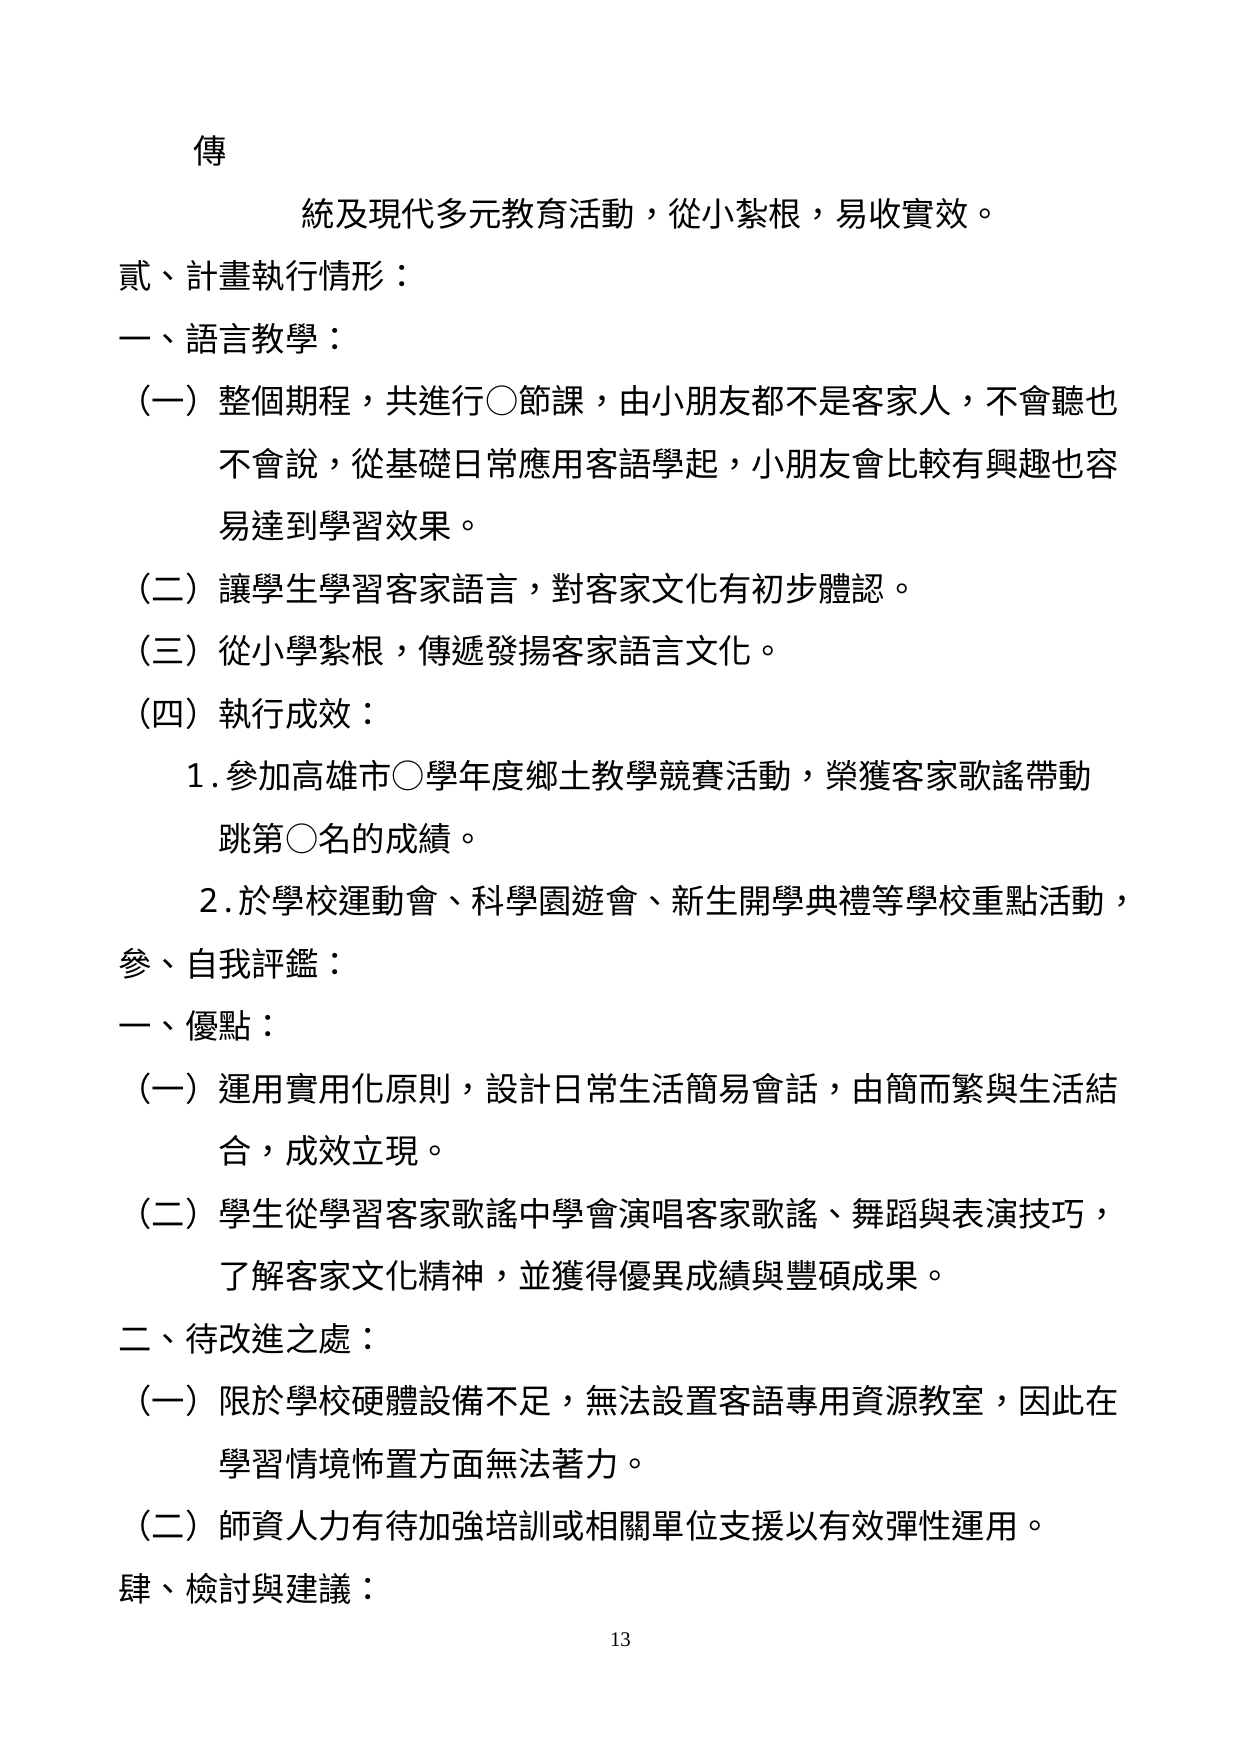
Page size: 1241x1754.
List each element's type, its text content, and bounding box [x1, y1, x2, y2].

text 2.於學校運動會、科學園遊會、新生開學典禮等學校重點活動， [118, 858, 1122, 920]
text 肆、檢討與建議： [118, 1545, 1122, 1608]
text （二）讓學生學習客家語言，對客家文化有初步體認。 [118, 545, 1122, 608]
text 1.參加高雄市○學年度鄉土教學競賽活動，榮獲客家歌謠帶動跳第○名的成績。 [118, 733, 1122, 858]
text 一、優點： [118, 983, 1122, 1045]
text 二、待改進之處： [118, 1295, 1122, 1358]
list 前言：推廣客語教學活動，振興客家傳統民俗文化，發揚客家傳 [118, 108, 1122, 170]
text （一）整個期程，共進行○節課，由小朋友都不是客家人，不會聽也不會說，從基礎日常應用客語學起，小朋友會比較有興趣也容易達到學習效果。 [118, 358, 1122, 545]
text （一）運用實用化原則，設計日常生活簡易會話，由簡而繁與生活結合，成效立現。 [118, 1045, 1122, 1170]
text （三）從小學紮根，傳遞發揚客家語言文化。 [118, 608, 1122, 670]
text （二）師資人力有待加強培訓或相關單位支援以有效彈性運用。 [118, 1483, 1122, 1545]
text （一）限於學校硬體設備不足，無法設置客語專用資源教室，因此在學習情境怖置方面無法著力。 [118, 1358, 1122, 1483]
text 貳、計畫執行情形： [118, 233, 1122, 295]
text 參、自我評鑑： [118, 920, 1122, 983]
text 統及現代多元教育活動，從小紮根，易收實效。 [118, 170, 1122, 233]
text （四）執行成效： [118, 670, 1122, 733]
text 一、語言教學： [118, 295, 1122, 358]
text （二）學生從學習客家歌謠中學會演唱客家歌謠、舞蹈與表演技巧，了解客家文化精神，並獲得優異成績與豐碩成果。 [118, 1170, 1122, 1295]
